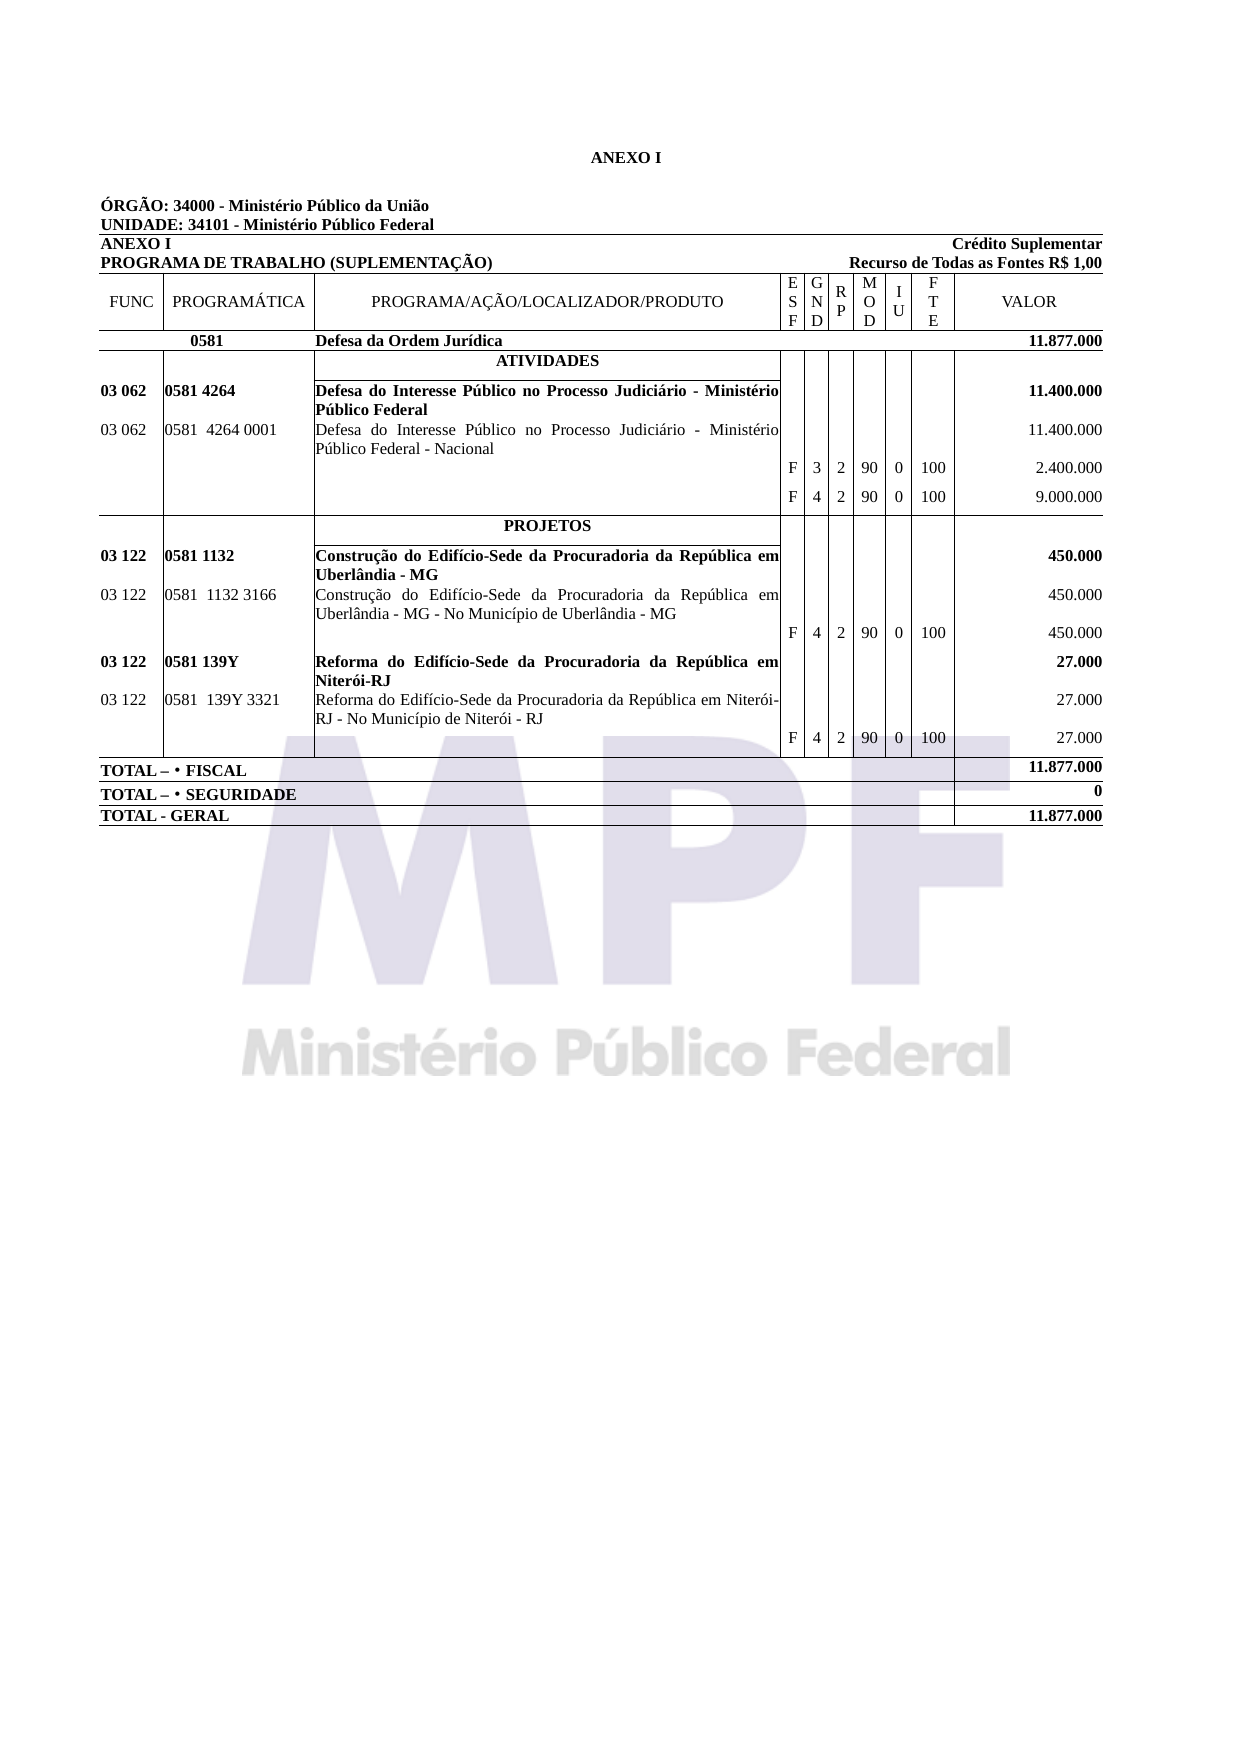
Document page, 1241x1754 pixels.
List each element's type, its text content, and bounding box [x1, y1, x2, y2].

table_cell [854, 419, 885, 458]
table_cell [781, 651, 804, 690]
table_cell 4 [805, 728, 828, 757]
table_cell F [781, 486, 804, 515]
table_cell 0 [886, 623, 911, 651]
table_cell I U [886, 274, 911, 330]
table_cell [99, 826, 954, 1649]
table_cell Construção do Edifício-Sede da Procuradoria da República em Uberlândia - MG - No Município de Uberlândia - MG [315, 584, 780, 623]
table_cell [781, 419, 804, 458]
table_cell [829, 419, 853, 458]
table_cell 2 [829, 623, 853, 651]
table_cell R P [829, 274, 853, 330]
table_cell [955, 351, 1103, 380]
table_cell [886, 584, 911, 623]
table_cell [781, 351, 804, 380]
table_cell Atividades [315, 351, 780, 380]
table_cell Crédito Suplementar [781, 235, 1103, 253]
table_cell PROGRAMA DE TRABALHO (SUPLEMENTAÇÃO) [99, 253, 706, 272]
table_cell [829, 380, 853, 419]
table_cell [781, 584, 804, 623]
table_cell [854, 380, 885, 419]
table_cell 03 122 [99, 690, 163, 728]
table_cell Recurso de Todas as Fontes R$ 1,00 [706, 253, 1103, 272]
table_cell [854, 545, 885, 584]
table_cell [99, 458, 163, 486]
table_cell TOTAL –・FISCAL [99, 758, 954, 781]
table_cell 2.400.000 [955, 458, 1103, 486]
table_cell [315, 728, 780, 757]
table_cell 0581 1132 [164, 545, 314, 584]
table_cell [912, 516, 954, 545]
table_cell 4 [805, 486, 828, 515]
table_cell 11.877.000 [955, 331, 1103, 350]
table_cell [164, 458, 314, 486]
table_cell VALOR [955, 274, 1103, 330]
table_cell [99, 728, 163, 757]
table_cell [164, 623, 314, 651]
table_cell Defesa do Interesse Público no Processo Judiciário - Ministério Público Federal [315, 381, 780, 419]
table_cell Reforma do Edifício-Sede da Procuradoria da República em Niterói-RJ - No Município de Niterói - RJ [315, 690, 780, 728]
table_cell [781, 380, 804, 419]
table_cell M O D [854, 274, 885, 330]
table_cell [99, 486, 163, 515]
table_cell [781, 690, 804, 728]
table_cell F [781, 458, 804, 486]
table_cell 27.000 [955, 728, 1103, 757]
table_cell [164, 516, 314, 545]
table_cell [829, 584, 853, 623]
table_cell 450.000 [955, 545, 1103, 584]
table_cell [955, 826, 1103, 1649]
table_cell [854, 690, 885, 728]
table_cell [805, 651, 828, 690]
table_cell 2 [829, 458, 853, 486]
table_cell 27.000 [955, 690, 1103, 728]
table_cell [912, 690, 954, 728]
table_cell G N D [805, 274, 828, 330]
table_cell UNIDADE: 34101 - Ministério Público Federal [99, 215, 1103, 234]
table_cell 0581 4264 [164, 380, 314, 419]
table_cell 03 122 [99, 545, 163, 584]
table_cell [912, 380, 954, 419]
table_cell 11.400.000 [955, 380, 1103, 419]
table_cell [99, 623, 163, 651]
table_cell [315, 623, 780, 651]
table_cell [315, 458, 780, 486]
table_cell PROGRAMA/AÇÃO/LOCALIZADOR/PRODUTO [315, 274, 780, 330]
table_cell F T E [912, 274, 954, 330]
table_cell [805, 584, 828, 623]
table_cell [886, 380, 911, 419]
table_cell Construção do Edifício-Sede da Procuradoria da República em Uberlândia - MG [315, 546, 780, 584]
table_header ÓRGÃO: 34000 - Ministério Público da União [99, 196, 1103, 215]
table_cell 3 [805, 458, 828, 486]
table_cell [805, 516, 828, 545]
table_cell [829, 516, 853, 545]
table_cell [886, 651, 911, 690]
table_cell 0 [886, 728, 911, 757]
table_cell 11.877.000 [955, 806, 1103, 825]
table_cell 03 062 [99, 419, 163, 458]
table_cell [854, 516, 885, 545]
table_cell F [781, 728, 804, 757]
table_cell [829, 651, 853, 690]
table_cell 90 [854, 623, 885, 651]
table_cell [829, 690, 853, 728]
table_cell [912, 351, 954, 380]
table_cell [164, 351, 314, 380]
table_cell 2 [829, 486, 853, 515]
table_cell [854, 584, 885, 623]
table_cell Projetos [315, 516, 780, 545]
table_cell 100 [912, 728, 954, 757]
table_cell [886, 419, 911, 458]
table_cell 0581 1132 3166 [164, 584, 314, 623]
table_cell [886, 690, 911, 728]
table_cell 03 122 [99, 651, 163, 690]
table_cell 100 [912, 458, 954, 486]
table_cell [805, 545, 828, 584]
table_cell ANEXO I [99, 235, 781, 253]
table_cell Reforma do Edifício-Sede da Procuradoria da República em Niterói-RJ [315, 651, 780, 690]
table_cell [164, 486, 314, 515]
table_cell [854, 351, 885, 380]
table_cell FUNC [99, 274, 163, 330]
table_cell [315, 486, 780, 515]
table_cell [886, 351, 911, 380]
table_cell [164, 728, 314, 757]
table_cell TOTAL - GERAL [99, 806, 954, 825]
table_cell 0 [886, 458, 911, 486]
table_cell [805, 380, 828, 419]
table_cell [829, 351, 853, 380]
table_cell [886, 545, 911, 584]
table_cell F [781, 623, 804, 651]
table_cell [912, 545, 954, 584]
table_cell 0581 139Y [164, 651, 314, 690]
table_cell 03 062 [99, 380, 163, 419]
table_cell 0581 [99, 331, 314, 350]
table_cell 100 [912, 486, 954, 515]
table_cell 9.000.000 [955, 486, 1103, 515]
table_cell [805, 419, 828, 458]
table_cell 11.877.000 [955, 758, 1103, 781]
table_cell Defesa do Interesse Público no Processo Judiciário - Ministério Público Federal - Nacional [315, 419, 780, 458]
table_cell 11.400.000 [955, 419, 1103, 458]
table_cell [912, 651, 954, 690]
table_cell 4 [805, 623, 828, 651]
table_cell [99, 516, 163, 545]
table_cell 90 [854, 486, 885, 515]
table_cell E S F [781, 274, 804, 330]
table_cell [781, 545, 804, 584]
table_cell 0581 139Y 3321 [164, 690, 314, 728]
table_cell [805, 351, 828, 380]
table_cell [912, 584, 954, 623]
table_cell [99, 351, 163, 380]
table_cell PROGRAMÁTICA [164, 274, 314, 330]
table_cell [805, 690, 828, 728]
table_cell 450.000 [955, 584, 1103, 623]
table_cell [829, 545, 853, 584]
text ANEXO I [100, 148, 1152, 167]
table_cell 450.000 [955, 623, 1103, 651]
table_cell 03 122 [99, 584, 163, 623]
table_cell [854, 651, 885, 690]
table_cell [886, 516, 911, 545]
table_cell [781, 516, 804, 545]
table_cell 27.000 [955, 651, 1103, 690]
table_cell TOTAL –・SEGURIDADE [99, 782, 954, 805]
table_cell 100 [912, 623, 954, 651]
table_cell 0 [955, 782, 1103, 805]
table_cell [955, 516, 1103, 545]
table_cell 0 [886, 486, 911, 515]
table_cell 90 [854, 458, 885, 486]
table_cell [912, 419, 954, 458]
table_cell 0581 4264 0001 [164, 419, 314, 458]
table_cell 90 [854, 728, 885, 757]
table_cell Defesa da Ordem Jurídica [314, 331, 954, 350]
table_cell 2 [829, 728, 853, 757]
